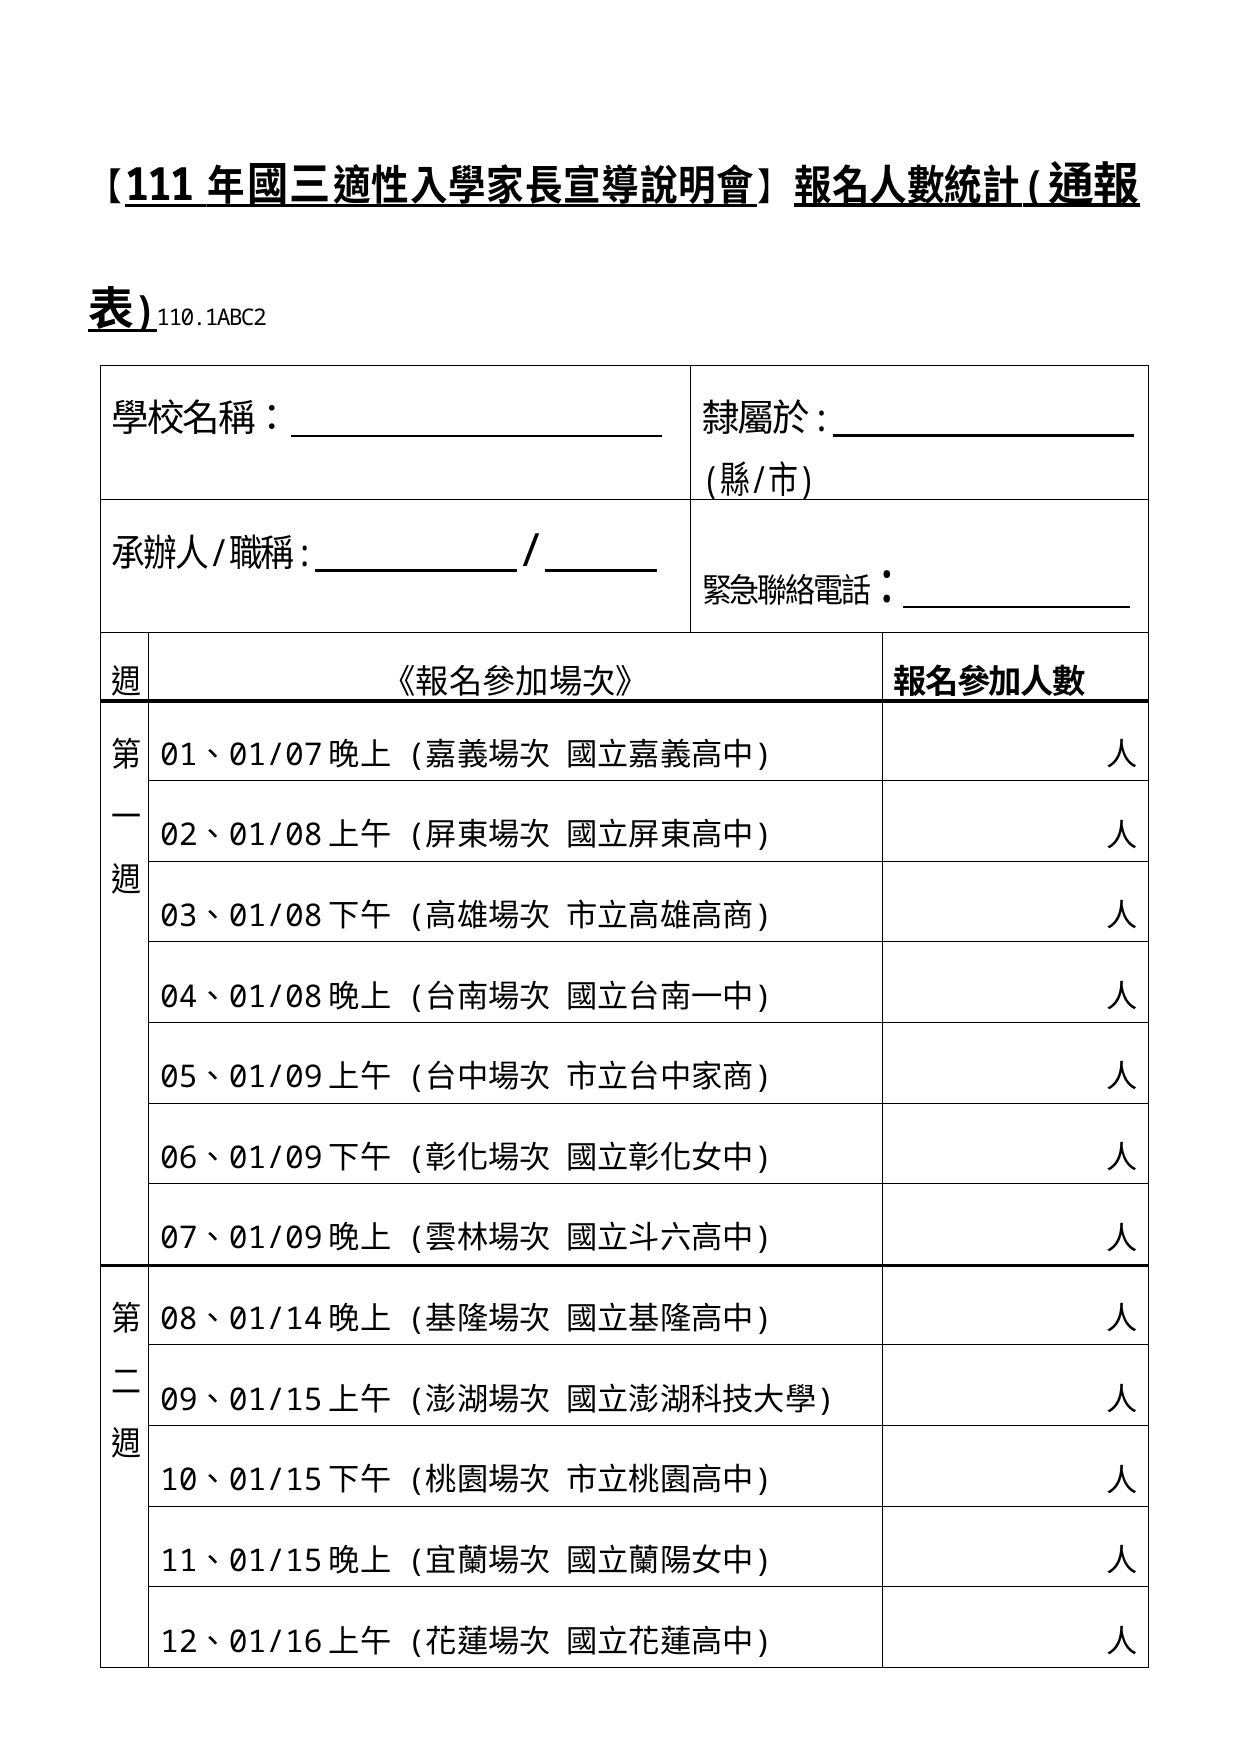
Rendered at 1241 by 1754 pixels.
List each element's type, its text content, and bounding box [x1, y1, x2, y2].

table_cell 人 [883, 942, 1148, 1022]
table_cell 承辦人/職稱: / [101, 500, 690, 632]
table_cell 07、01/09晚上 (雲林場次 國立斗六高中) [149, 1184, 882, 1264]
text 【111年國三適性入學家長宣導說明會】報名人數統計(通報表)110.1ABC2 [88, 107, 1140, 357]
table_cell 09、01/15上午 (澎湖場次 國立澎湖科技大學) [149, 1345, 882, 1425]
table_cell 人 [883, 1345, 1148, 1425]
table_cell 人 [883, 862, 1148, 941]
table_cell 08、01/14晚上 (基隆場次 國立基隆高中) [149, 1267, 882, 1344]
table_cell 週 [101, 633, 148, 699]
table_cell 11、01/15晚上 (宜蘭場次 國立蘭陽女中) [149, 1507, 882, 1586]
table_cell 緊急聯絡電話: [691, 500, 1148, 632]
table_cell 05、01/09上午 (台中場次 市立台中家商) [149, 1023, 882, 1102]
table_cell 人 [883, 1023, 1148, 1102]
table_cell 人 [883, 1507, 1148, 1586]
table_cell 人 [883, 1426, 1148, 1506]
table_cell 人 [883, 1104, 1148, 1183]
table_cell 人 [883, 1587, 1148, 1667]
table_cell 人 [883, 781, 1148, 861]
table_cell 12、01/16上午 (花蓮場次 國立花蓮高中) [149, 1587, 882, 1667]
table_cell 第一週 [101, 703, 148, 1264]
table_cell 人 [883, 1184, 1148, 1264]
table_cell 第二週 [101, 1267, 148, 1667]
table_cell 人 [883, 1267, 1148, 1344]
table_cell 01、01/07晚上 (嘉義場次 國立嘉義高中) [149, 703, 882, 780]
table_cell 報名參加人數 [883, 633, 1148, 699]
table_header 學校名稱： [101, 366, 690, 498]
table_cell 02、01/08上午 (屏東場次 國立屏東高中) [149, 781, 882, 861]
table_cell 03、01/08下午 (高雄場次 市立高雄高商) [149, 862, 882, 941]
table_cell 10、01/15下午 (桃園場次 市立桃園高中) [149, 1426, 882, 1506]
table_cell 《報名參加場次》 [149, 633, 882, 699]
table_cell 04、01/08晚上 (台南場次 國立台南一中) [149, 942, 882, 1022]
table_header 隸屬於: (縣/市) [691, 366, 1148, 498]
table_cell 06、01/09下午 (彰化場次 國立彰化女中) [149, 1104, 882, 1183]
table_cell 人 [883, 703, 1148, 780]
